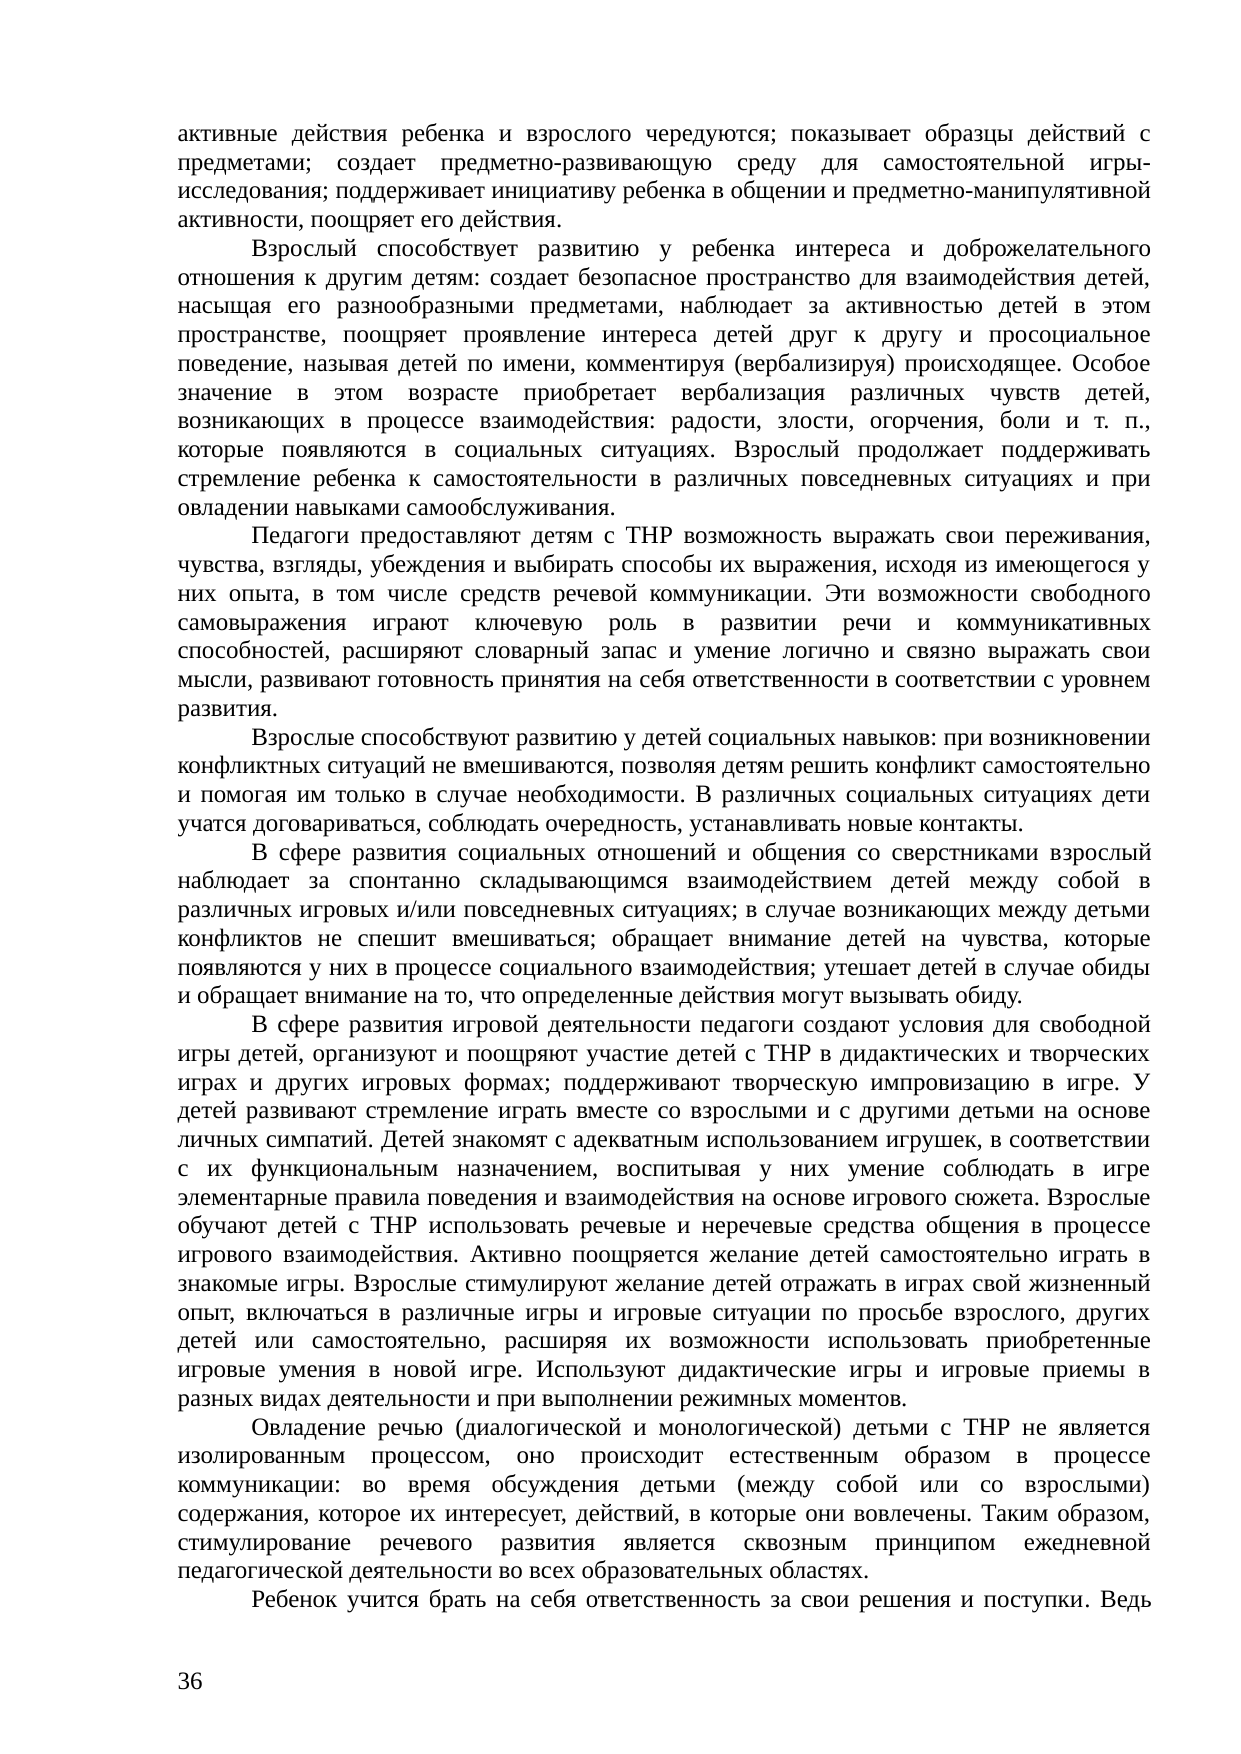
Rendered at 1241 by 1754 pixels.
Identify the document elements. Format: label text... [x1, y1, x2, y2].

text Взрослый способствует развитию у ребенка интереса и доброжелательного отношения к другим детям: создает безопасное пространство для взаимодействия детей, насыщая его разнообразными предметами, наблюдает за активностью детей в этом пространстве, поощряет проявление интереса детей друг к другу и просоциальное поведение, называя детей по имени, комментируя (вербализируя) происходящее. Особое значение в этом возрасте приобретает вербализация различных чувств детей, возникающих в процессе взаимодействия: радости, злости, огорчения, боли и т. п., которые появляются в социальных ситуациях. Взрослый продолжает поддерживать стремление ребенка к самостоятельности в различных повседневных ситуациях и при овладении навыками самообслуживания. [177, 233, 1152, 521]
text В сфере развития игровой деятельности педагоги создают условия для свободной игры детей, организуют и поощряют участие детей с ТНР в дидактических и творческих играх и других игровых формах; поддерживают творческую импровизацию в игре. У детей развивают стремление играть вместе со взрослыми и с другими детьми на основе личных симпатий. Детей знакомят с адекватным использованием игрушек, в соответствии с их функциональным назначением, воспитывая у них умение соблюдать в игре элементарные правила поведения и взаимодействия на основе игрового сюжета. Взрослые обучают детей с ТНР использовать речевые и неречевые средства общения в процессе игрового взаимодействия. Активно поощряется желание детей самостоятельно играть в знакомые игры. Взрослые стимулируют желание детей отражать в играх свой жизненный опыт, включаться в различные игры и игровые ситуации по просьбе взрослого, других детей или самостоятельно, расширяя их возможности использовать приобретенные игровые умения в новой игре. Используют дидактические игры и игровые приемы в разных видах деятельности и при выполнении режимных моментов. [177, 1009, 1152, 1412]
text Педагоги предоставляют детям с ТНР возможность выражать свои переживания, чувства, взгляды, убеждения и выбирать способы их выражения, исходя из имеющегося у них опыта, в том числе средств речевой коммуникации. Эти возможности свободного самовыражения играют ключевую роль в развитии речи и коммуникативных способностей, расширяют словарный запас и умение логично и связно выражать свои мысли, развивают готовность принятия на себя ответственности в соответствии с уровнем развития. [177, 521, 1152, 722]
text Ребенок учится брать на себя ответственность за свои решения и поступки. Ведь [177, 1584, 1152, 1613]
text Овладение речью (диалогической и монологической) детьми с ТНР не является изолированным процессом, оно происходит естественным образом в процессе коммуникации: во время обсуждения детьми (между собой или со взрослыми) содержания, которое их интересует, действий, в которые они вовлечены. Таким образом, стимулирование речевого развития является сквозным принципом ежедневной педагогической деятельности во всех образовательных областях. [177, 1412, 1152, 1584]
text активные действия ребенка и взрослого чередуются; показывает образцы действий с предметами; создает предметно-развивающую среду для самостоятельной игры-исследования; поддерживает инициативу ребенка в общении и предметно-манипулятивной активности, поощряет его действия. [177, 118, 1152, 233]
text Взрослые способствуют развитию у детей социальных навыков: при возникновении конфликтных ситуаций не вмешиваются, позволяя детям решить конфликт самостоятельно и помогая им только в случае необходимости. В различных социальных ситуациях дети учатся договариваться, соблюдать очередность, устанавливать новые контакты. [177, 722, 1152, 837]
text В сфере развития социальных отношений и общения со сверстниками взрослый наблюдает за спонтанно складывающимся взаимодействием детей между собой в различных игровых и/или повседневных ситуациях; в случае возникающих между детьми конфликтов не спешит вмешиваться; обращает внимание детей на чувства, которые появляются у них в процессе социального взаимодействия; утешает детей в случае обиды и обращает внимание на то, что определенные действия могут вызывать обиду. [177, 837, 1152, 1009]
